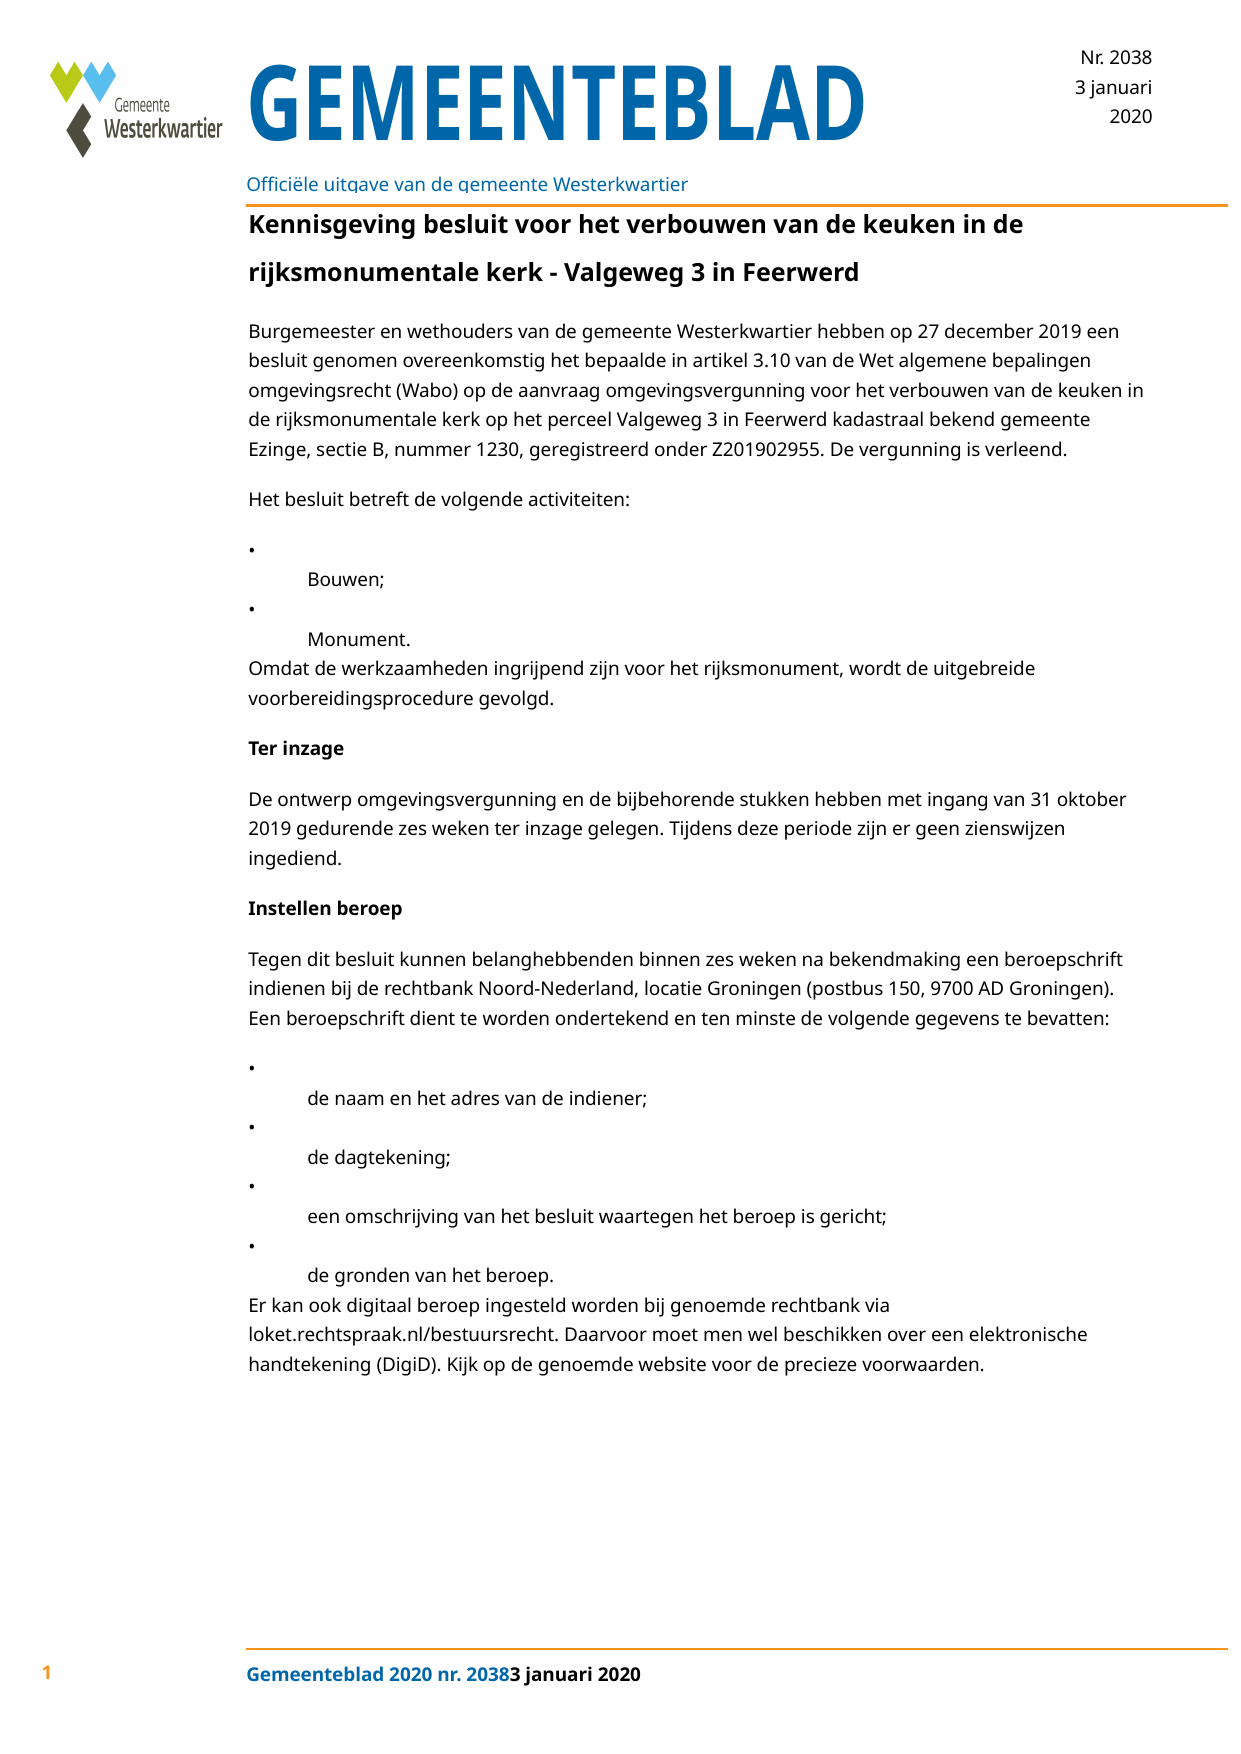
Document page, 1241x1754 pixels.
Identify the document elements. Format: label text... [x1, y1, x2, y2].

text Tegen dit besluit kunnen belanghebbenden binnen zes weken na bekendmaking een beroepschrift indienen bij de rechtbank Noord-Nederland, locatie Groningen (postbus 150, 9700 AD Groningen). Een beroepschrift dient te worden ondertekend en ten minste de volgende gegevens te bevatten: [248, 946, 1152, 1031]
text Omdat de werkzaamheden ingrijpend zijn voor het rijksmonument, wordt de uitgebreide voorbereidingsprocedure gevolgd. [248, 655, 1152, 711]
list Monument. [248, 626, 1152, 652]
text De ontwerp omgevingsvergunning en de bijbehorende stukken hebben met ingang van 31 oktober 2019 gedurende zes weken ter inzage gelegen. Tijdens deze periode zijn er geen zienswijzen ingediend. [248, 786, 1152, 871]
text Het besluit betreft de volgende activiteiten: [248, 487, 1152, 512]
text Burgemeester en wethouders van de gemeente Westerkwartier hebben op 27 december 2019 een besluit genomen overeenkomstig het bepaalde in artikel 3.10 van de Wet algemene bepalingen omgevingsrecht (Wabo) op de aanvraag omgevingsvergunning voor het verbouwen van de keuken in de rijksmonumentale kerk op het perceel Valgeweg 3 in Feerwerd kadastraal bekend gemeente Ezinge, sectie B, nummer 1230, geregistreerd onder Z201902955. De vergunning is verleend. [248, 318, 1152, 462]
list een omschrijving van het besluit waartegen het beroep is gericht; [248, 1203, 1152, 1229]
picture [41, 47, 231, 172]
text Ter inzage [248, 735, 1152, 761]
text Er kan ook digitaal beroep ingesteld worden bij genoemde rechtbank via loket.rechtspraak.nl/bestuursrecht. Daarvoor moet men wel beschikken over een elektronische handtekening (DigiD). Kijk op de genoemde website voor de precieze voorwaarden. [248, 1292, 1152, 1377]
text Kennisgeving besluit voor het verbouwen van de keuken in de rijksmonumentale kerk - Valgeweg 3 in Feerwerd [248, 207, 1152, 288]
list Bouwen; [248, 567, 1152, 592]
list de gronden van het beroep. [248, 1262, 1152, 1288]
list de dagtekening; [248, 1144, 1152, 1170]
text Instellen beroep [248, 895, 1152, 921]
list de naam en het adres van de indiener; [248, 1085, 1152, 1111]
